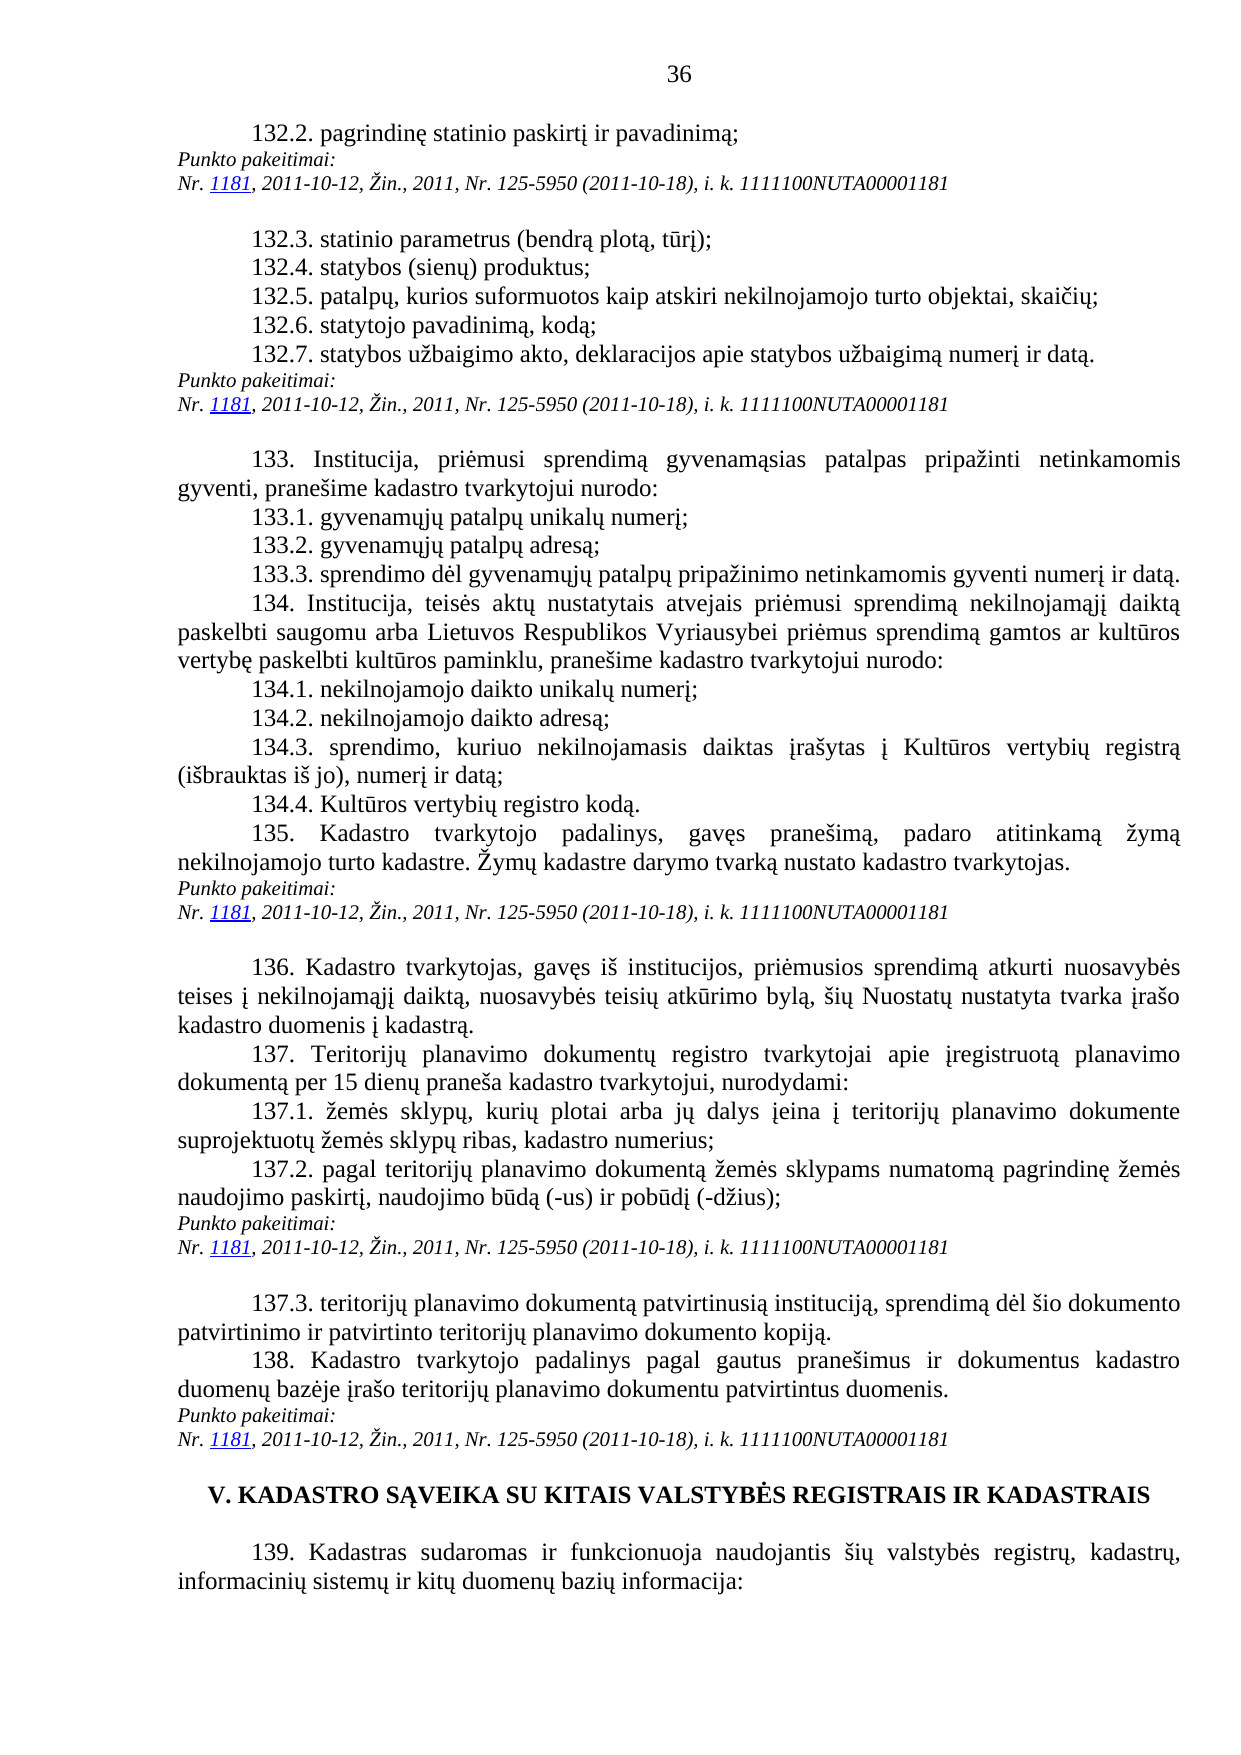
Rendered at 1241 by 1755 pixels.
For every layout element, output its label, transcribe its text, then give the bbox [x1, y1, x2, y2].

text 137.2. pagal teritorijų planavimo dokumentą žemės sklypams numatomą pagrindinę žemės naudojimo paskirtį, naudojimo būdą (-us) ir pobūdį (-džius); [177, 1154, 1181, 1211]
text Punkto pakeitimai: [177, 876, 1181, 900]
text Punkto pakeitimai: [177, 1403, 1181, 1427]
text 133.2. gyvenamųjų patalpų adresą; [177, 531, 1181, 559]
text Nr. 1181, 2011-10-12, Žin., 2011, Nr. 125-5950 (2011-10-18), i. k. 1111100NUTA00001181 [177, 1235, 1181, 1259]
text Nr. 1181, 2011-10-12, Žin., 2011, Nr. 125-5950 (2011-10-18), i. k. 1111100NUTA00001181 [177, 900, 1181, 924]
text 136. Kadastro tvarkytojas, gavęs iš institucijos, priėmusios sprendimą atkurti nuosavybės teises į nekilnojamąjį daiktą, nuosavybės teisių atkūrimo bylą, šių Nuostatų nustatyta tvarka įrašo kadastro duomenis į kadastrą. [177, 952, 1181, 1039]
text 133.1. gyvenamųjų patalpų unikalų numerį; [177, 502, 1181, 531]
text 137.1. žemės sklypų, kurių plotai arba jų dalys įeina į teritorijų planavimo dokumente suprojektuotų žemės sklypų ribas, kadastro numerius; [177, 1096, 1181, 1154]
text 134.2. nekilnojamojo daikto adresą; [177, 703, 1181, 732]
text Punkto pakeitimai: [177, 147, 1181, 171]
text Nr. 1181, 2011-10-12, Žin., 2011, Nr. 125-5950 (2011-10-18), i. k. 1111100NUTA00001181 [177, 1427, 1181, 1451]
text 135. Kadastro tvarkytojo padalinys, gavęs pranešimą, padaro atitinkamą žymą nekilnojamojo turto kadastre. Žymų kadastre darymo tvarką nustato kadastro tvarkytojas. [177, 818, 1181, 876]
text 133. Institucija, priėmusi sprendimą gyvenamąsias patalpas pripažinti netinkamomis gyventi, pranešime kadastro tvarkytojui nurodo: [177, 444, 1181, 502]
text 134.3. sprendimo, kuriuo nekilnojamasis daiktas įrašytas į Kultūros vertybių registrą (išbrauktas iš jo), numerį ir datą; [177, 732, 1181, 789]
text 132.2. pagrindinę statinio paskirtį ir pavadinimą; [177, 118, 1181, 147]
text 137. Teritorijų planavimo dokumentų registro tvarkytojai apie įregistruotą planavimo dokumentą per 15 dienų praneša kadastro tvarkytojui, nurodydami: [177, 1039, 1181, 1096]
text V. KADASTRO SĄVEIKA SU KITAIS VALSTYBĖS REGISTRAIS IR KADASTRAIS [177, 1480, 1181, 1509]
text 138. Kadastro tvarkytojo padalinys pagal gautus pranešimus ir dokumentus kadastro duomenų bazėje įrašo teritorijų planavimo dokumentu patvirtintus duomenis. [177, 1346, 1181, 1403]
text Punkto pakeitimai: [177, 1211, 1181, 1235]
text 139. Kadastras sudaromas ir funkcionuoja naudojantis šių valstybės registrų, kadastrų, informacinių sistemų ir kitų duomenų bazių informacija: [177, 1537, 1181, 1595]
text 132.5. patalpų, kurios suformuotos kaip atskiri nekilnojamojo turto objektai, skaičių; [177, 281, 1181, 310]
text 133.3. sprendimo dėl gyvenamųjų patalpų pripažinimo netinkamomis gyventi numerį ir datą. [177, 559, 1181, 588]
text Punkto pakeitimai: [177, 367, 1181, 392]
text 134.4. Kultūros vertybių registro kodą. [177, 789, 1181, 818]
text Nr. 1181, 2011-10-12, Žin., 2011, Nr. 125-5950 (2011-10-18), i. k. 1111100NUTA00001181 [177, 171, 1181, 195]
text 132.6. statytojo pavadinimą, kodą; [177, 310, 1181, 339]
text Nr. 1181, 2011-10-12, Žin., 2011, Nr. 125-5950 (2011-10-18), i. k. 1111100NUTA00001181 [177, 392, 1181, 416]
text 132.7. statybos užbaigimo akto, deklaracijos apie statybos užbaigimą numerį ir datą. [177, 339, 1181, 367]
text 132.3. statinio parametrus (bendrą plotą, tūrį); [177, 224, 1181, 252]
text 134. Institucija, teisės aktų nustatytais atvejais priėmusi sprendimą nekilnojamąjį daiktą paskelbti saugomu arba Lietuvos Respublikos Vyriausybei priėmus sprendimą gamtos ar kultūros vertybę paskelbti kultūros paminklu, pranešime kadastro tvarkytojui nurodo: [177, 588, 1181, 674]
text 134.1. nekilnojamojo daikto unikalų numerį; [177, 674, 1181, 703]
text 137.3. teritorijų planavimo dokumentą patvirtinusią instituciją, sprendimą dėl šio dokumento patvirtinimo ir patvirtinto teritorijų planavimo dokumento kopiją. [177, 1288, 1181, 1346]
text 132.4. statybos (sienų) produktus; [177, 252, 1181, 281]
